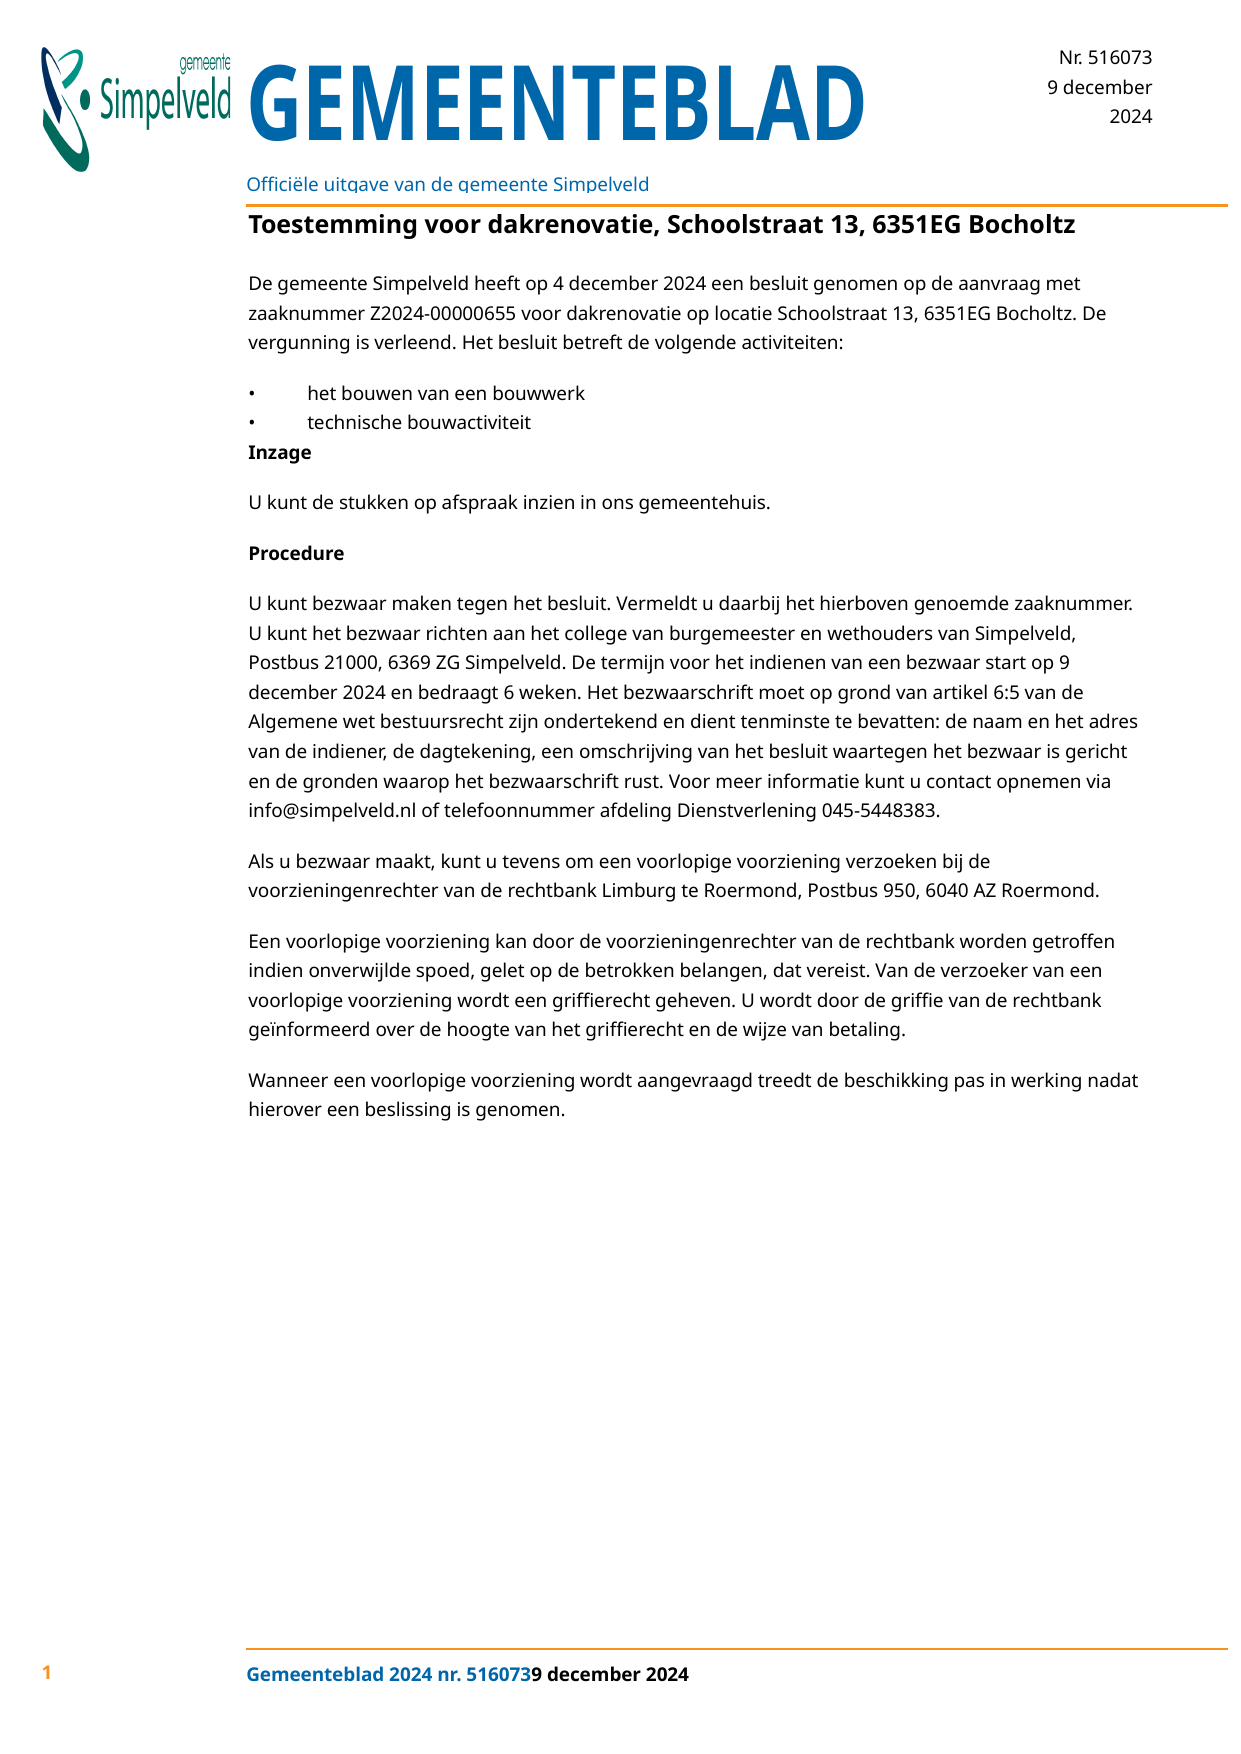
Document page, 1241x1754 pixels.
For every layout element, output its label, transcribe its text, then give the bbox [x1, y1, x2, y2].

text Een voorlopige voorziening kan door de voorzieningenrechter van de rechtbank worden getroffen indien onverwijlde spoed, gelet op de betrokken belangen, dat vereist. Van de verzoeker van een voorlopige voorziening wordt een griffierecht geheven. U wordt door de griffie van de rechtbank geïnformeerd over de hoogte van het griffierecht en de wijze van betaling. [248, 928, 1152, 1042]
text De gemeente Simpelveld heeft op 4 december 2024 een besluit genomen op de aanvraag met zaaknummer Z2024-00000655 voor dakrenovatie op locatie Schoolstraat 13, 6351EG Bocholtz. De vergunning is verleend. Het besluit betreft de volgende activiteiten: [248, 270, 1152, 355]
text Wanneer een voorlopige voorziening wordt aangevraagd treedt de beschikking pas in werking nadat hierover een beslissing is genomen. [248, 1067, 1152, 1122]
text U kunt de stukken op afspraak inzien in ons gemeentehuis. [248, 489, 1152, 515]
text Inzage [248, 439, 1152, 465]
text Procedure [248, 540, 1152, 566]
list technische bouwactiviteit [248, 409, 1152, 435]
text Toestemming voor dakrenovatie, Schoolstraat 13, 6351EG Bocholtz [248, 207, 1152, 241]
text Als u bezwaar maakt, kunt u tevens om een voorlopige voorziening verzoeken bij de voorzieningenrechter van de rechtbank Limburg te Roermond, Postbus 950, 6040 AZ Roermond. [248, 848, 1152, 903]
picture [41, 47, 231, 172]
text U kunt bezwaar maken tegen het besluit. Vermeldt u daarbij het hierboven genoemde zaaknummer. U kunt het bezwaar richten aan het college van burgemeester en wethouders van Simpelveld, Postbus 21000, 6369 ZG Simpelveld. De termijn voor het indienen van een bezwaar start op 9 december 2024 en bedraagt 6 weken. Het bezwaarschrift moet op grond van artikel 6:5 van de Algemene wet bestuursrecht zijn ondertekend en dient tenminste te bevatten: de naam en het adres van de indiener, de dagtekening, een omschrijving van het besluit waartegen het bezwaar is gericht en de gronden waarop het bezwaarschrift rust. Voor meer informatie kunt u contact opnemen via info@simpelveld.nl of telefoonnummer afdeling Dienstverlening 045-5448383. [248, 590, 1152, 823]
list het bouwen van een bouwwerk [248, 380, 1152, 406]
